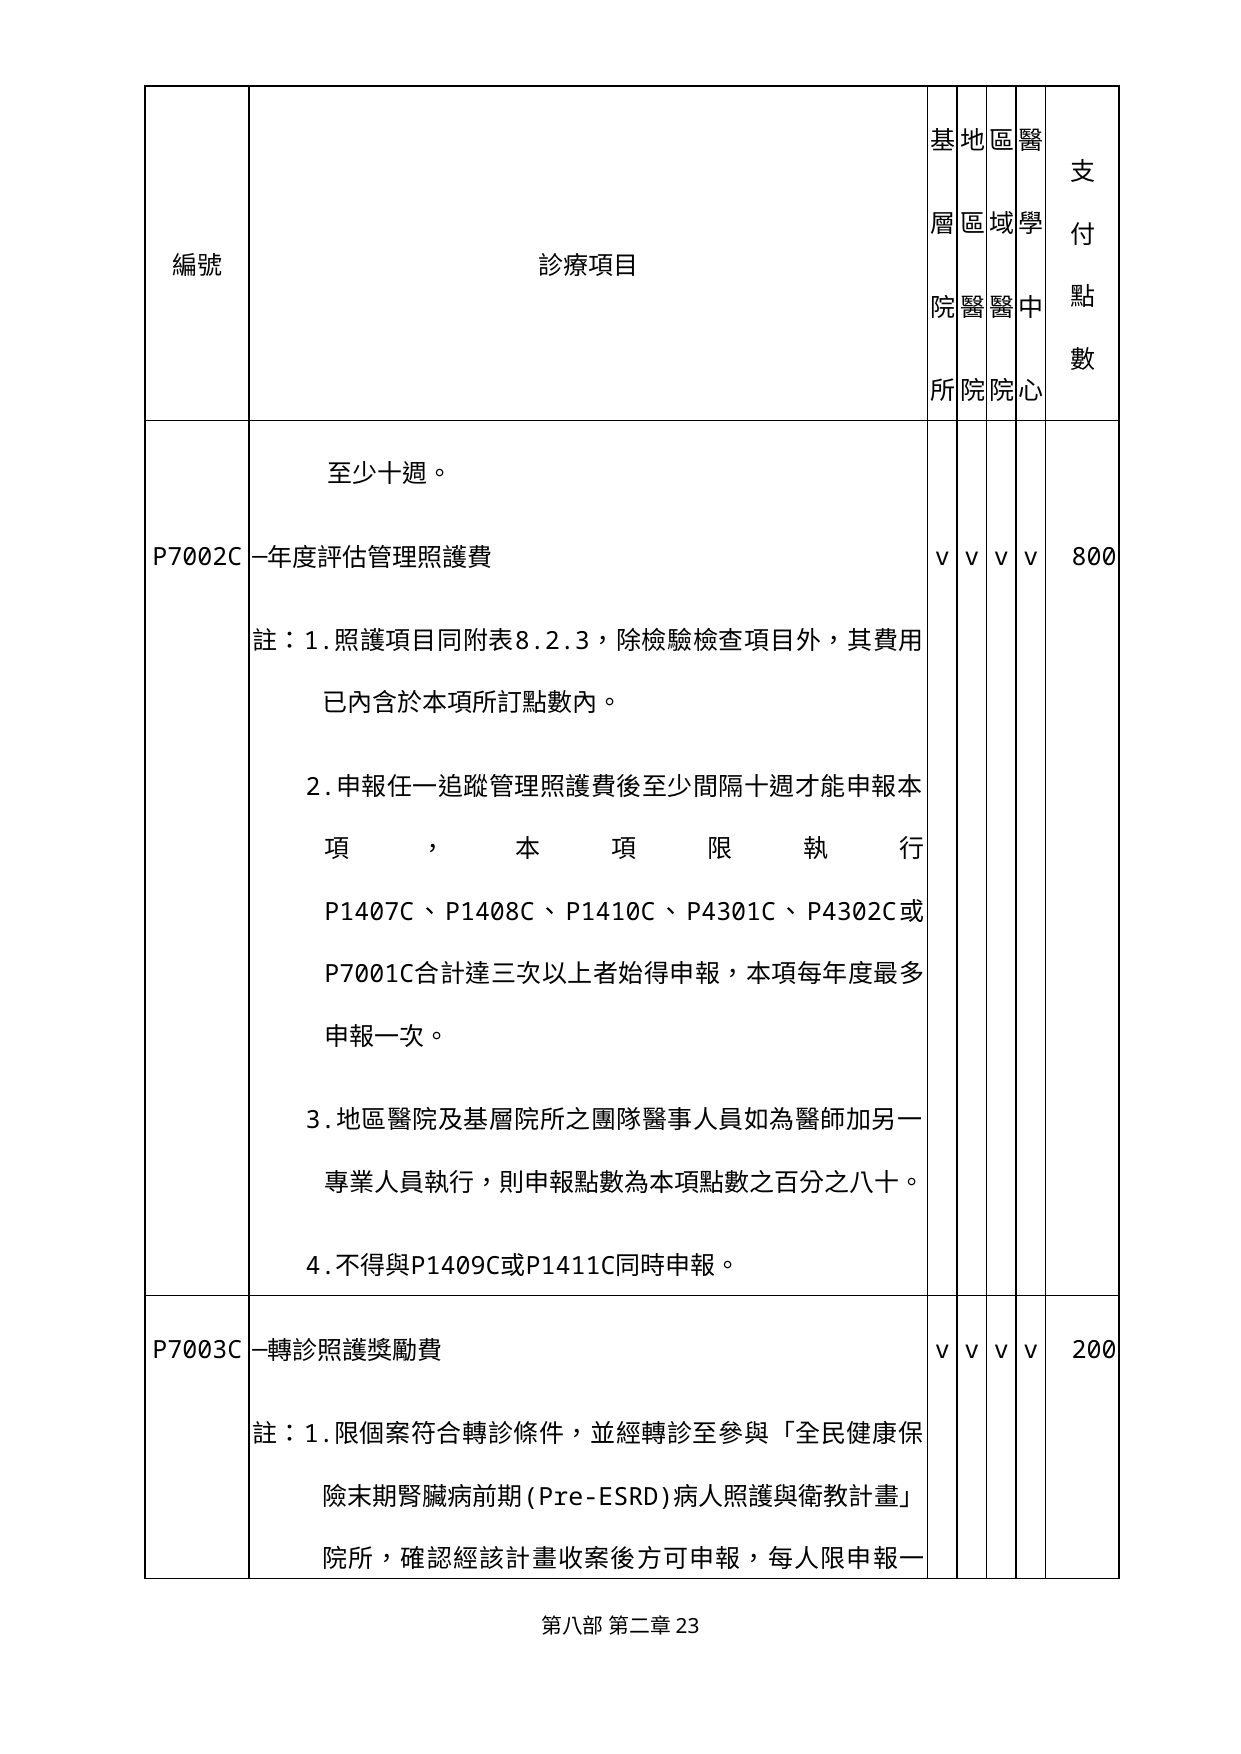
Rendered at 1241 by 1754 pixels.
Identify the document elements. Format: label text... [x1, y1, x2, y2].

table_cell P7003C [146, 1296, 248, 1578]
table_cell [1046, 421, 1118, 503]
table_header 編號 [146, 87, 248, 420]
table_cell v [1017, 503, 1045, 1295]
table_header 醫 學 中 心 [1017, 87, 1045, 420]
table_cell [146, 421, 248, 503]
table_cell 800 [1046, 503, 1118, 1295]
table_cell v [928, 1296, 956, 1578]
table_header 診療項目 [250, 87, 927, 420]
table_header 地 區 醫 院 [958, 87, 986, 420]
table_cell v [928, 503, 956, 1295]
table_cell v [987, 503, 1015, 1295]
table_cell 200 [1046, 1296, 1118, 1578]
table_cell v [958, 503, 986, 1295]
table_cell ─轉診照護獎勵費 註：1.限個案符合轉診條件，並經轉診至參與「全民健康保險末期腎臟病前期(Pre-ESRD)病人照護與衛教計畫」院所，確認經該計畫收案後方可申報，每人限申報一 [250, 1296, 927, 1578]
table_header 支付點數 [1046, 87, 1118, 420]
table_header 基 層 院 所 [928, 87, 956, 420]
table_cell P7002C [146, 503, 248, 1295]
table_cell v [1017, 1296, 1045, 1578]
table_cell [987, 421, 1015, 503]
table_cell [1017, 421, 1045, 503]
table_cell [958, 421, 986, 503]
table_cell [928, 421, 956, 503]
table_cell v [958, 1296, 986, 1578]
table_cell v [987, 1296, 1015, 1578]
table_header 區 域 醫 院 [987, 87, 1015, 420]
table_cell 至少十週。 [250, 421, 927, 503]
table_cell ─年度評估管理照護費 註：1.照護項目同附表8.2.3，除檢驗檢查項目外，其費用已內含於本項所訂點數內。 2.申報任一追蹤管理照護費後至少間隔十週才能申報本項，本項限執行P1407C、P1408C、P1410C、P4301C、P4302C或P7001C合計達三次以上者始得申報，本項每年度最多申報一次。 3.地區醫院及基層院所之團隊醫事人員如為醫師加另一專業人員執行，則申報點數為本項點數之百分之八十。 4.不得與P1409C或P1411C同時申報。 [250, 503, 927, 1295]
